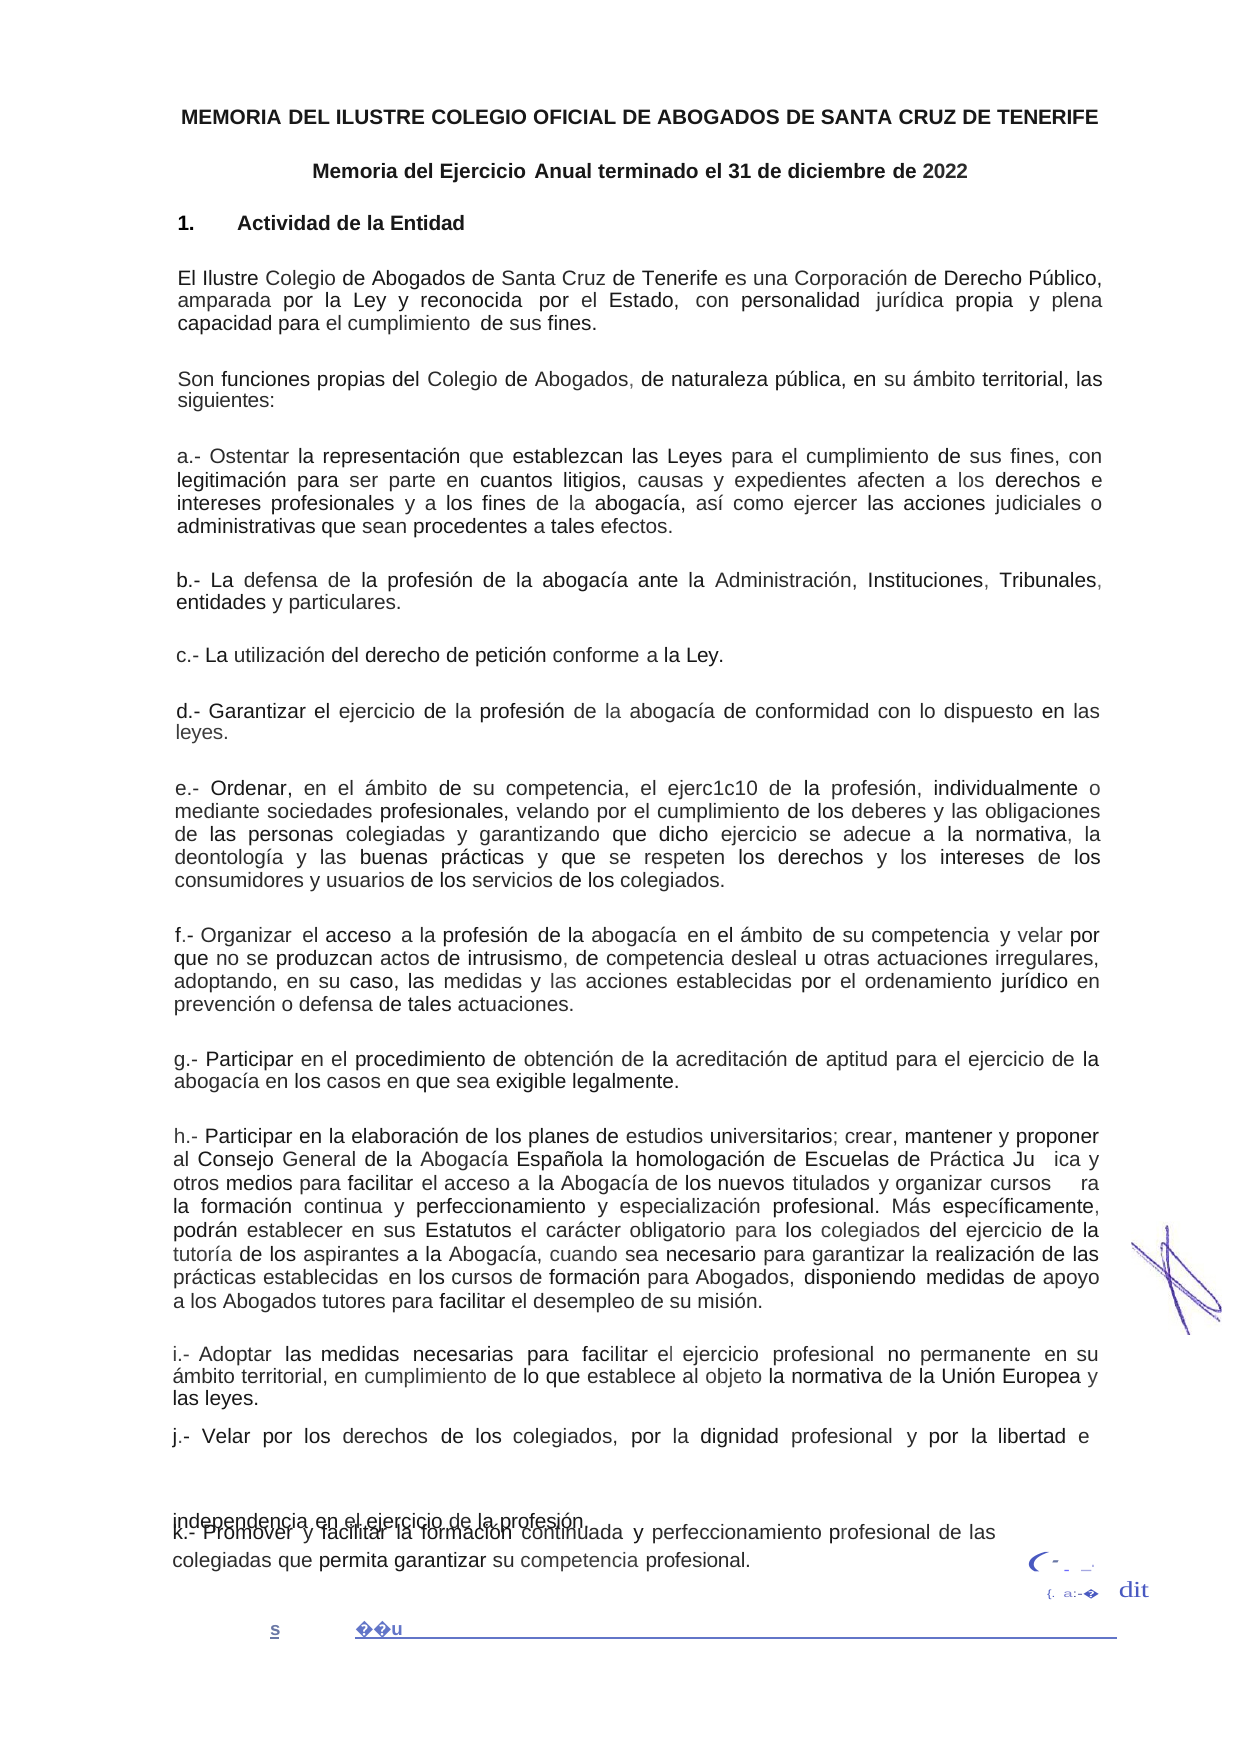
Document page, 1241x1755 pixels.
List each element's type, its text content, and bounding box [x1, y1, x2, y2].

text k.- Promover y facilitar la formación continuada y perfeccionamiento profesional de las person�� [172, 1521, 1102, 1544]
list Actividad de la Entidad [177, 210, 1241, 234]
text Memoria del Ejercicio Anual terminado el 31 de diciembre de 2022 [39, 159, 1241, 183]
text colegiadas que permita garantizar su competencia profesional. [172, 1549, 754, 1573]
text g.- Participar en el procedimiento de obtención de la acreditación de aptitud para el ejercicio de la abogacía en los casos en que sea exigible legalmente. [174, 1049, 1099, 1093]
text f.- Organizar el acceso a la profesión de la abogacía en el ámbito de su competencia y velar por que no se produzcan actos de intrusismo, de competencia desleal u otras actuaciones irregulares, adoptando, en su caso, las medidas y las acciones establecidas por el ordenamiento jurídico en prevención o defensa de tales actuaciones. [174, 924, 1100, 1016]
text a.- Ostentar la representación que establezcan las Leyes para el cumplimiento de sus fines, con legitimación para ser parte en cuantos litigios, causas y expedientes afecten a los derechos e intereses profesionales y a los fines de la abogacía, así como ejercer las acciones judiciales o administrativas que sean procedentes a tales efectos. [177, 445, 1102, 538]
text e.- Ordenar, en el ámbito de su competencia, el ejerc1c10 de la profesión, individualmente o mediante sociedades profesionales, velando por el cumplimiento de los deberes y las obligaciones de las personas colegiadas y garantizando que dicho ejercicio se adecue a la normativa, la deontología y las buenas prácticas y que se respeten los derechos y los intereses de los consumidores y usuarios de los servicios de los colegiados. [174, 777, 1101, 892]
text d.- Garantizar el ejercicio de la profesión de la abogacía de conformidad con lo dispuesto en las leyes. [175, 702, 1101, 744]
text h.- Participar en la elaboración de los planes de estudios universitarios; crear, mantener y proponer al Consejo General de la Abogacía Española la homologación de Escuelas de Práctica Ju ica y otros medios para facilitar el acceso a la Abogacía de los nuevos titulados y organizar cursos ra la formación continua y perfeccionamiento y especialización profesional. Más específicamente, podrán establecer en sus Estatutos el carácter obligatorio para los colegiados del ejercicio de la tutoría de los aspirantes a la Abogacía, cuando sea necesario para garantizar la realización de las prácticas establecidas en los cursos de formación para Abogados, disponiendo medidas de apoyo a los Abogados tutores para facilitar el desempleo de su misión. [173, 1124, 1099, 1312]
text Son funciones propias del Colegio de Abogados, de naturaleza pública, en su ámbito territorial, las siguientes: [177, 370, 1103, 412]
text s ��u [270, 1618, 1241, 1640]
text b.- La defensa de la profesión de la abogacía ante la Administración, Instituciones, Tribunales, entidades y particulares. [176, 570, 1102, 613]
text c.- La utilización del derecho de petición conforme a la Ley. [176, 643, 1241, 667]
text independencia en el ejercicio de la profesión. ·8 [172, 1443, 1241, 1549]
text i.- Adoptar las medidas necesarias para facilitar el ejercicio profesional no permanente en su ámbito territorial, en cumplimiento de lo que establece al objeto la normativa de la Unión Europea y las leyes. [172, 1344, 1098, 1410]
text MEMORIA DEL ILUSTRE COLEGIO OFICIAL DE ABOGADOS DE SANTA CRUZ DE TENERIFE [39, 104, 1241, 128]
text El Ilustre Colegio de Abogados de Santa Cruz de Tenerife es una Corporación de Derecho Público, amparada por la Ley y reconocida por el Estado, con personalidad jurídica propia y plena capacidad para el cumplimiento de sus fines. [177, 267, 1103, 335]
text {. a:-� dit [956, 1576, 1241, 1602]
text (·_ _. [893, 1549, 1229, 1573]
